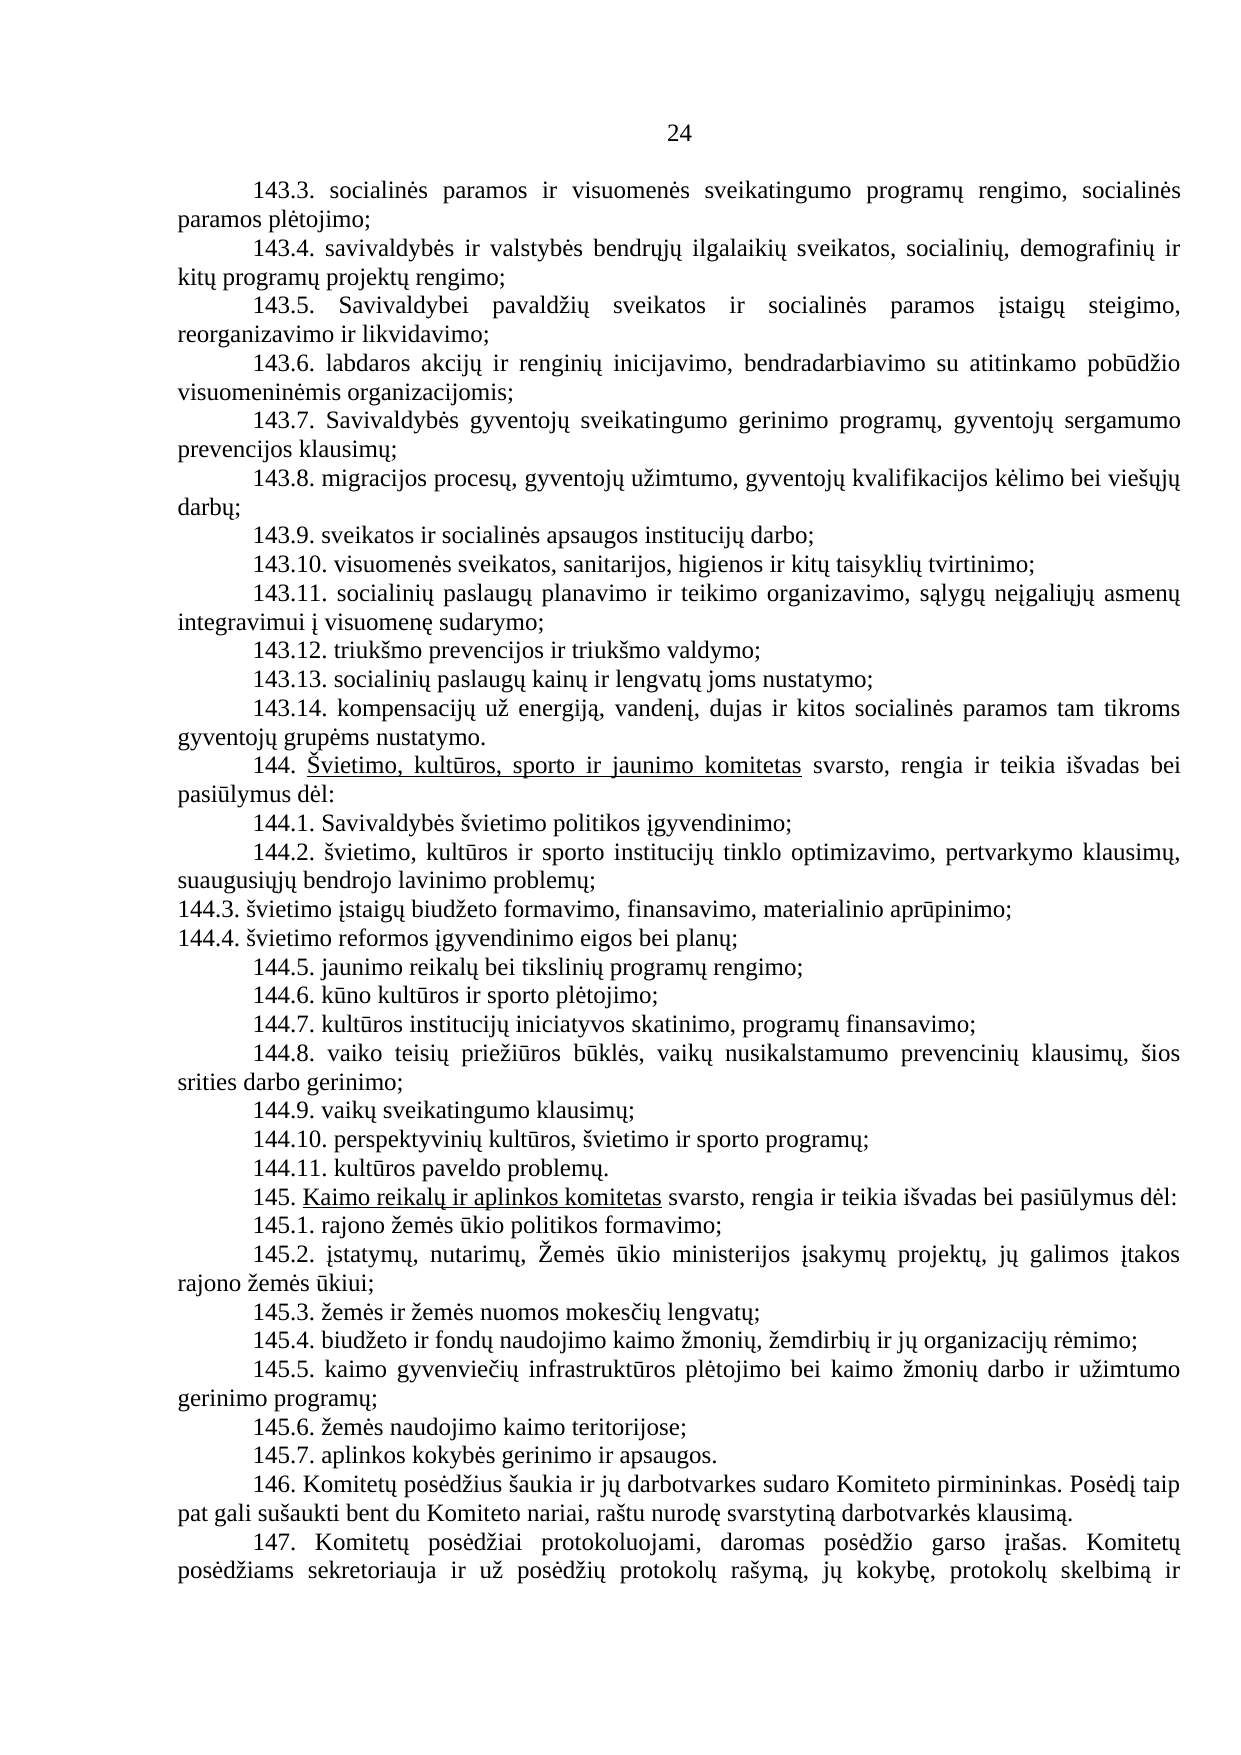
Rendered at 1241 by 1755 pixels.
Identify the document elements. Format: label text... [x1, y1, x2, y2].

text 144.7. kultūros institucijų iniciatyvos skatinimo, programų finansavimo; [177, 1009, 1181, 1038]
text 145.5. kaimo gyvenviečių infrastruktūros plėtojimo bei kaimo žmonių darbo ir užimtumo gerinimo programų; [177, 1354, 1181, 1412]
text 144.5. jaunimo reikalų bei tikslinių programų rengimo; [177, 952, 1181, 981]
text 143.8. migracijos procesų, gyventojų užimtumo, gyventojų kvalifikacijos kėlimo bei viešųjų darbų; [177, 463, 1181, 521]
text 144.3. švietimo įstaigų biudžeto formavimo, finansavimo, materialinio aprūpinimo; [177, 894, 1181, 923]
text 143.6. labdaros akcijų ir renginių inicijavimo, bendradarbiavimo su atitinkamo pobūdžio visuomeninėmis organizacijomis; [177, 348, 1181, 406]
text 145.1. rajono žemės ūkio politikos formavimo; [177, 1211, 1181, 1239]
text 146. Komitetų posėdžius šaukia ir jų darbotvarkes sudaro Komiteto pirmininkas. Posėdį taip pat gali sušaukti bent du Komiteto nariai, raštu nurodę svarstytiną darbotvarkės klausimą. [177, 1469, 1181, 1527]
text 143.3. socialinės paramos ir visuomenės sveikatingumo programų rengimo, socialinės paramos plėtojimo; [177, 176, 1181, 233]
text 144.6. kūno kultūros ir sporto plėtojimo; [177, 981, 1181, 1009]
text 144.1. Savivaldybės švietimo politikos įgyvendinimo; [177, 808, 1181, 837]
text 144.4. švietimo reformos įgyvendinimo eigos bei planų; [177, 923, 1181, 952]
text 143.5. Savivaldybei pavaldžių sveikatos ir socialinės paramos įstaigų steigimo, reorganizavimo ir likvidavimo; [177, 291, 1181, 348]
text 144.10. perspektyvinių kultūros, švietimo ir sporto programų; [177, 1124, 1181, 1153]
text 144.2. švietimo, kultūros ir sporto institucijų tinklo optimizavimo, pertvarkymo klausimų, suaugusiųjų bendrojo lavinimo problemų; [177, 837, 1181, 894]
text 145. Kaimo reikalų ir aplinkos komitetas svarsto, rengia ir teikia išvadas bei pasiūlymus dėl: [177, 1182, 1181, 1211]
text 143.13. socialinių paslaugų kainų ir lengvatų joms nustatymo; [177, 664, 1181, 693]
text 145.2. įstatymų, nutarimų, Žemės ūkio ministerijos įsakymų projektų, jų galimos įtakos rajono žemės ūkiui; [177, 1239, 1181, 1297]
text 143.4. savivaldybės ir valstybės bendrųjų ilgalaikių sveikatos, socialinių, demografinių ir kitų programų projektų rengimo; [177, 233, 1181, 291]
text 147. Komitetų posėdžiai protokoluojami, daromas posėdžio garso įrašas. Komitetų posėdžiams sekretoriauja ir už posėdžių protokolų rašymą, jų kokybę, protokolų skelbimą ir [177, 1527, 1181, 1584]
text 144.11. kultūros paveldo problemų. [177, 1153, 1181, 1182]
text 145.7. aplinkos kokybės gerinimo ir apsaugos. [177, 1441, 1181, 1469]
text 144.8. vaiko teisių priežiūros būklės, vaikų nusikalstamumo prevencinių klausimų, šios srities darbo gerinimo; [177, 1038, 1181, 1096]
text 143.10. visuomenės sveikatos, sanitarijos, higienos ir kitų taisyklių tvirtinimo; [177, 549, 1181, 578]
text 143.11. socialinių paslaugų planavimo ir teikimo organizavimo, sąlygų neįgaliųjų asmenų integravimui į visuomenę sudarymo; [177, 578, 1181, 636]
text 143.7. Savivaldybės gyventojų sveikatingumo gerinimo programų, gyventojų sergamumo prevencijos klausimų; [177, 406, 1181, 463]
text 143.9. sveikatos ir socialinės apsaugos institucijų darbo; [177, 521, 1181, 549]
text 145.3. žemės ir žemės nuomos mokesčių lengvatų; [177, 1297, 1181, 1326]
text 144. Švietimo, kultūros, sporto ir jaunimo komitetas svarsto, rengia ir teikia išvadas bei pasiūlymus dėl: [177, 751, 1181, 808]
text 143.14. kompensacijų už energiją, vandenį, dujas ir kitos socialinės paramos tam tikroms gyventojų grupėms nustatymo. [177, 693, 1181, 751]
text 145.6. žemės naudojimo kaimo teritorijose; [177, 1412, 1181, 1441]
text 143.12. triukšmo prevencijos ir triukšmo valdymo; [177, 636, 1181, 664]
text 144.9. vaikų sveikatingumo klausimų; [177, 1096, 1181, 1124]
text 145.4. biudžeto ir fondų naudojimo kaimo žmonių, žemdirbių ir jų organizacijų rėmimo; [177, 1326, 1181, 1354]
